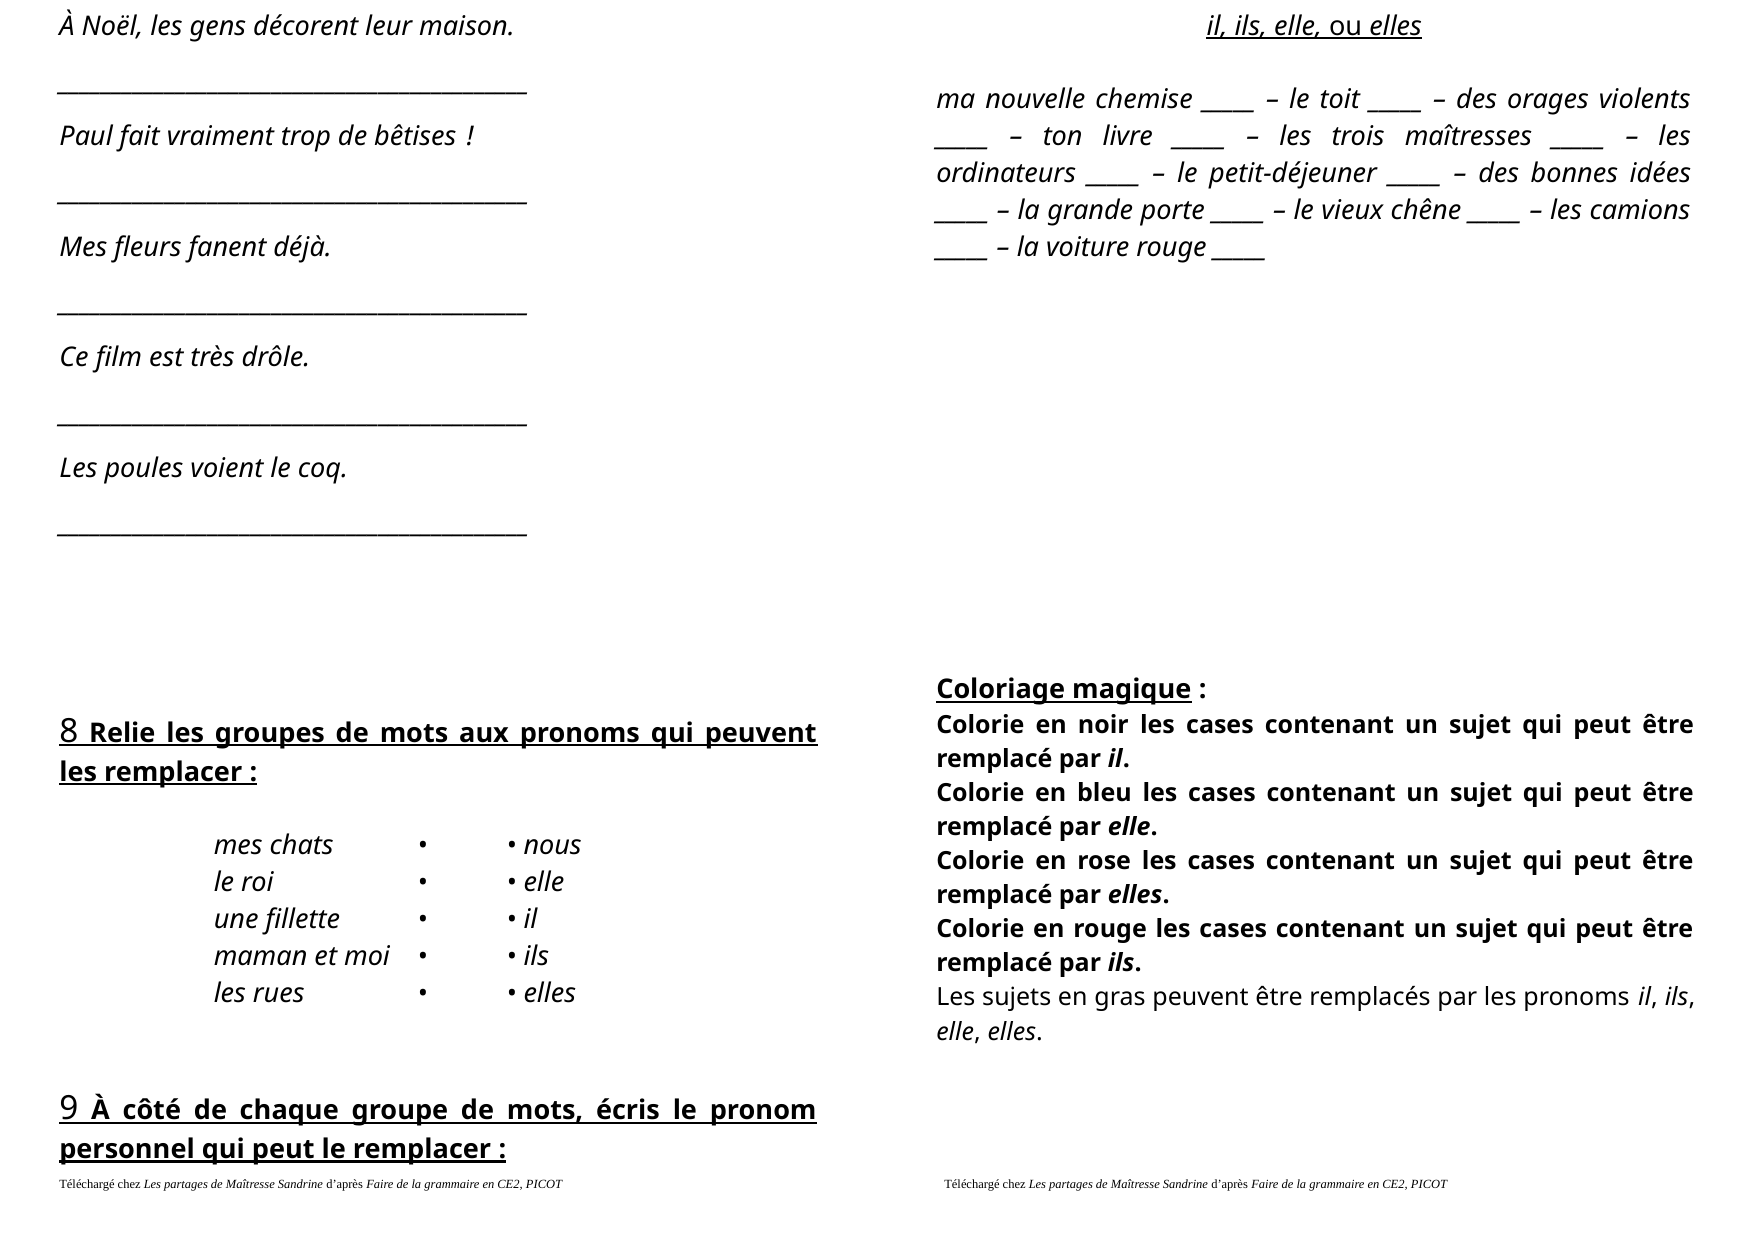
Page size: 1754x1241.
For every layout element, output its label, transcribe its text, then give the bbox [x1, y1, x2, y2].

text Colorie en bleu les cases contenant un sujet qui peut être remplacé par elle. [936, 775, 1695, 843]
text ____________________________________________ [59, 393, 818, 430]
table_header mes chats le roi une fillette maman et moi les rues [202, 826, 406, 1010]
text Colorie en noir les cases contenant un sujet qui peut être remplacé par il. [936, 707, 1695, 775]
text Colorie en rouge les cases contenant un sujet qui peut être remplacé par ils. [936, 911, 1695, 979]
text Paul fait vraiment trop de bêtises ! [59, 117, 818, 153]
text Les sujets en gras peuvent être remplacés par les pronoms il, ils, elle, elles. [936, 979, 1695, 1047]
text 9 À côté de chaque groupe de mots, écris le pronom personnel qui peut le remplacer : [59, 1084, 818, 1166]
text Ce film est très drôle. [59, 338, 818, 375]
text il, ils, elle, ou elles [936, 6, 1695, 43]
text les remplacer : [59, 746, 818, 789]
text Mes fleurs fanent déjà. [59, 227, 818, 264]
text ____________________________________________ [59, 61, 818, 98]
table_header • nous • elle • il • ils • elles [495, 826, 675, 1010]
text ma nouvelle chemise _____ – le toit _____ – des orages violents _____ – ton livre _____ – les trois maîtresses _____ – les ordinateurs _____ – le petit-déjeuner _____ – des bonnes idées _____ – la grande porte _____ – le vieux chêne _____ – les camions _____ – la voiture rouge _____ [936, 80, 1695, 264]
text ____________________________________________ [59, 282, 818, 319]
text Coloriage magique : [936, 670, 1695, 707]
text ____________________________________________ [59, 504, 818, 541]
table_header • • • • • [406, 826, 495, 1010]
text Colorie en rose les cases contenant un sujet qui peut être remplacé par elles. [936, 843, 1695, 911]
text 8 Relie les groupes de mots aux pronoms qui peuvent [59, 707, 818, 744]
text Les poules voient le coq. [59, 448, 818, 485]
text ____________________________________________ [59, 172, 818, 209]
text À Noël, les gens décorent leur maison. [59, 6, 818, 43]
